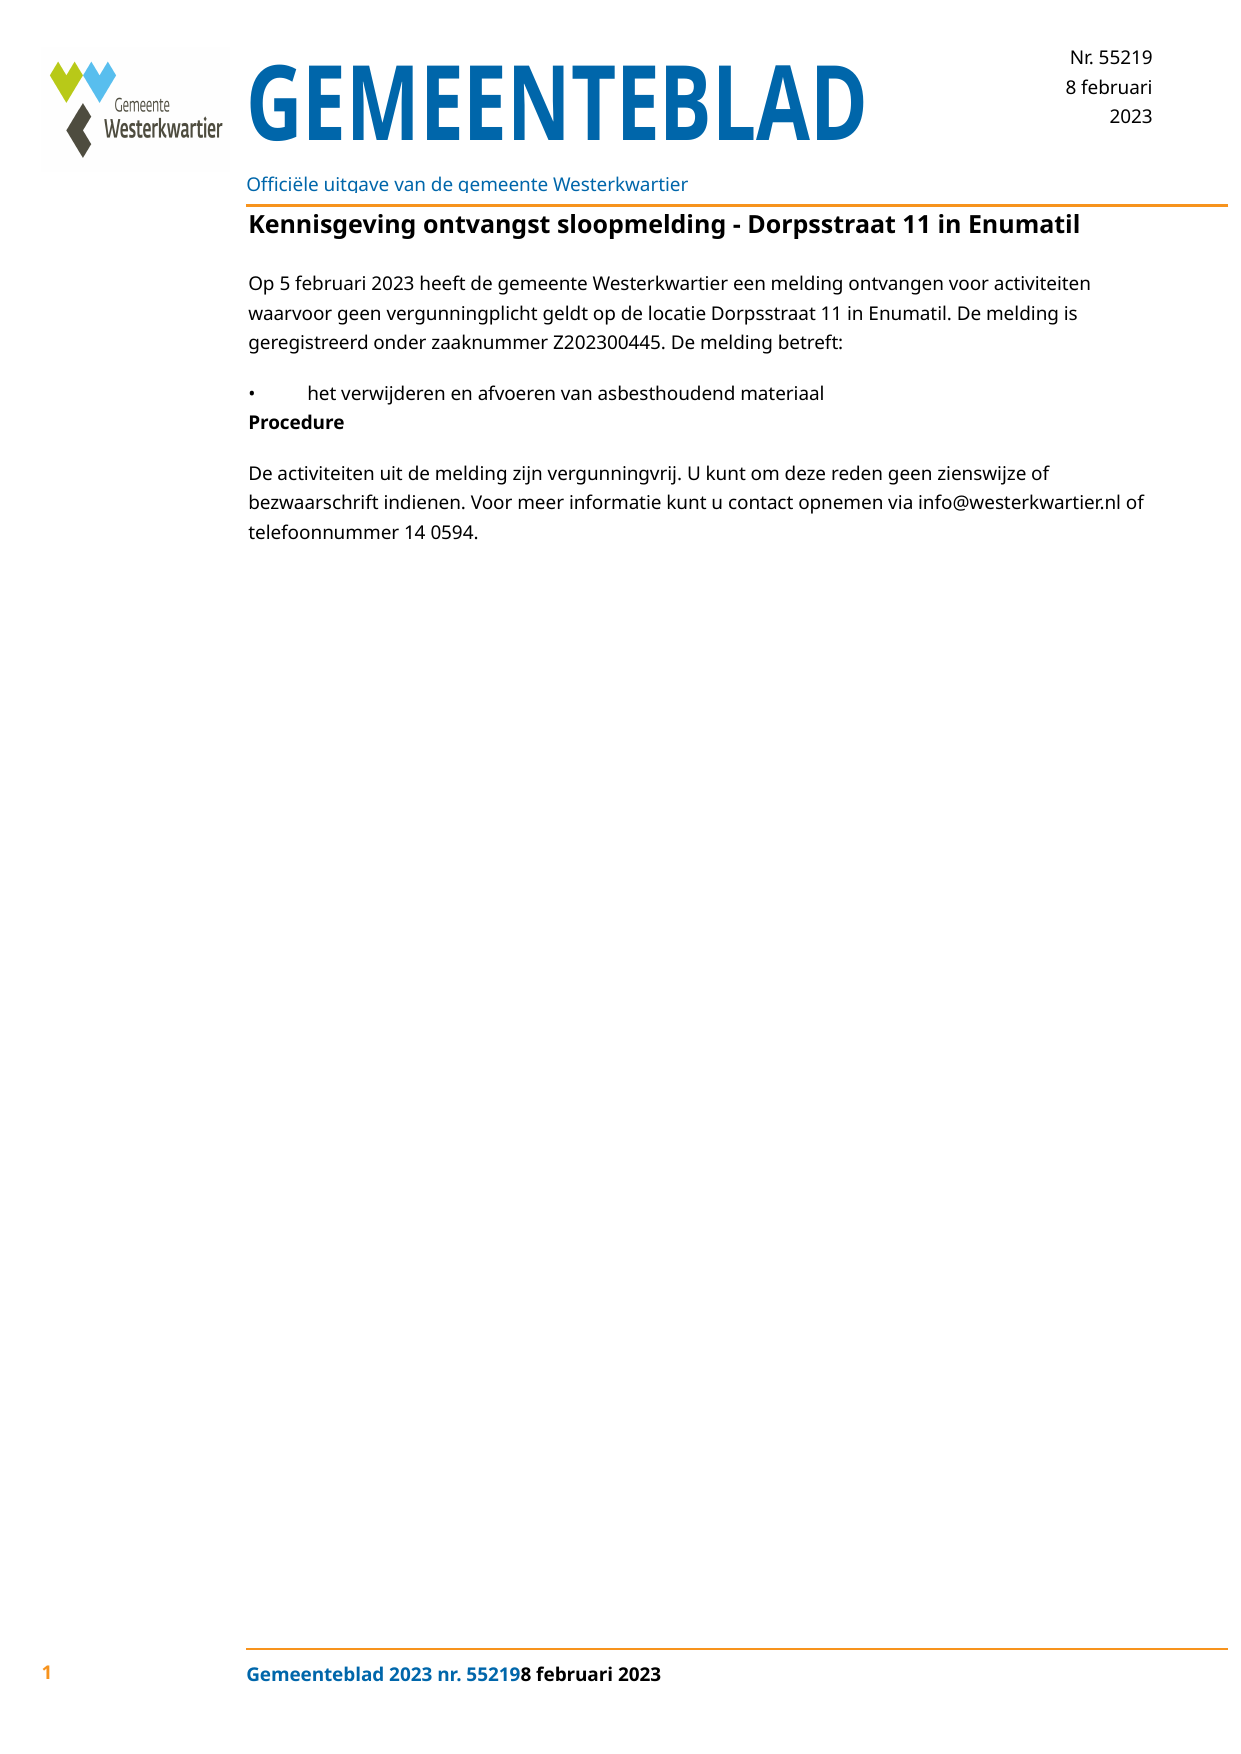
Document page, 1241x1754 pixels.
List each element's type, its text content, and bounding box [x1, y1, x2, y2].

text Kennisgeving ontvangst sloopmelding - Dorpsstraat 11 in Enumatil [248, 207, 1152, 241]
list het verwijderen en afvoeren van asbesthoudend materiaal [248, 380, 1152, 406]
text Op 5 februari 2023 heeft de gemeente Westerkwartier een melding ontvangen voor activiteiten waarvoor geen vergunningplicht geldt op de locatie Dorpsstraat 11 in Enumatil. De melding is geregistreerd onder zaaknummer Z202300445. De melding betreft: [248, 270, 1152, 355]
text De activiteiten uit de melding zijn vergunningvrij. U kunt om deze reden geen zienswijze of bezwaarschrift indienen. Voor meer informatie kunt u contact opnemen via info@westerkwartier.nl of telefoonnummer 14 0594. [248, 460, 1152, 545]
picture [41, 47, 231, 172]
text Procedure [248, 409, 1152, 435]
